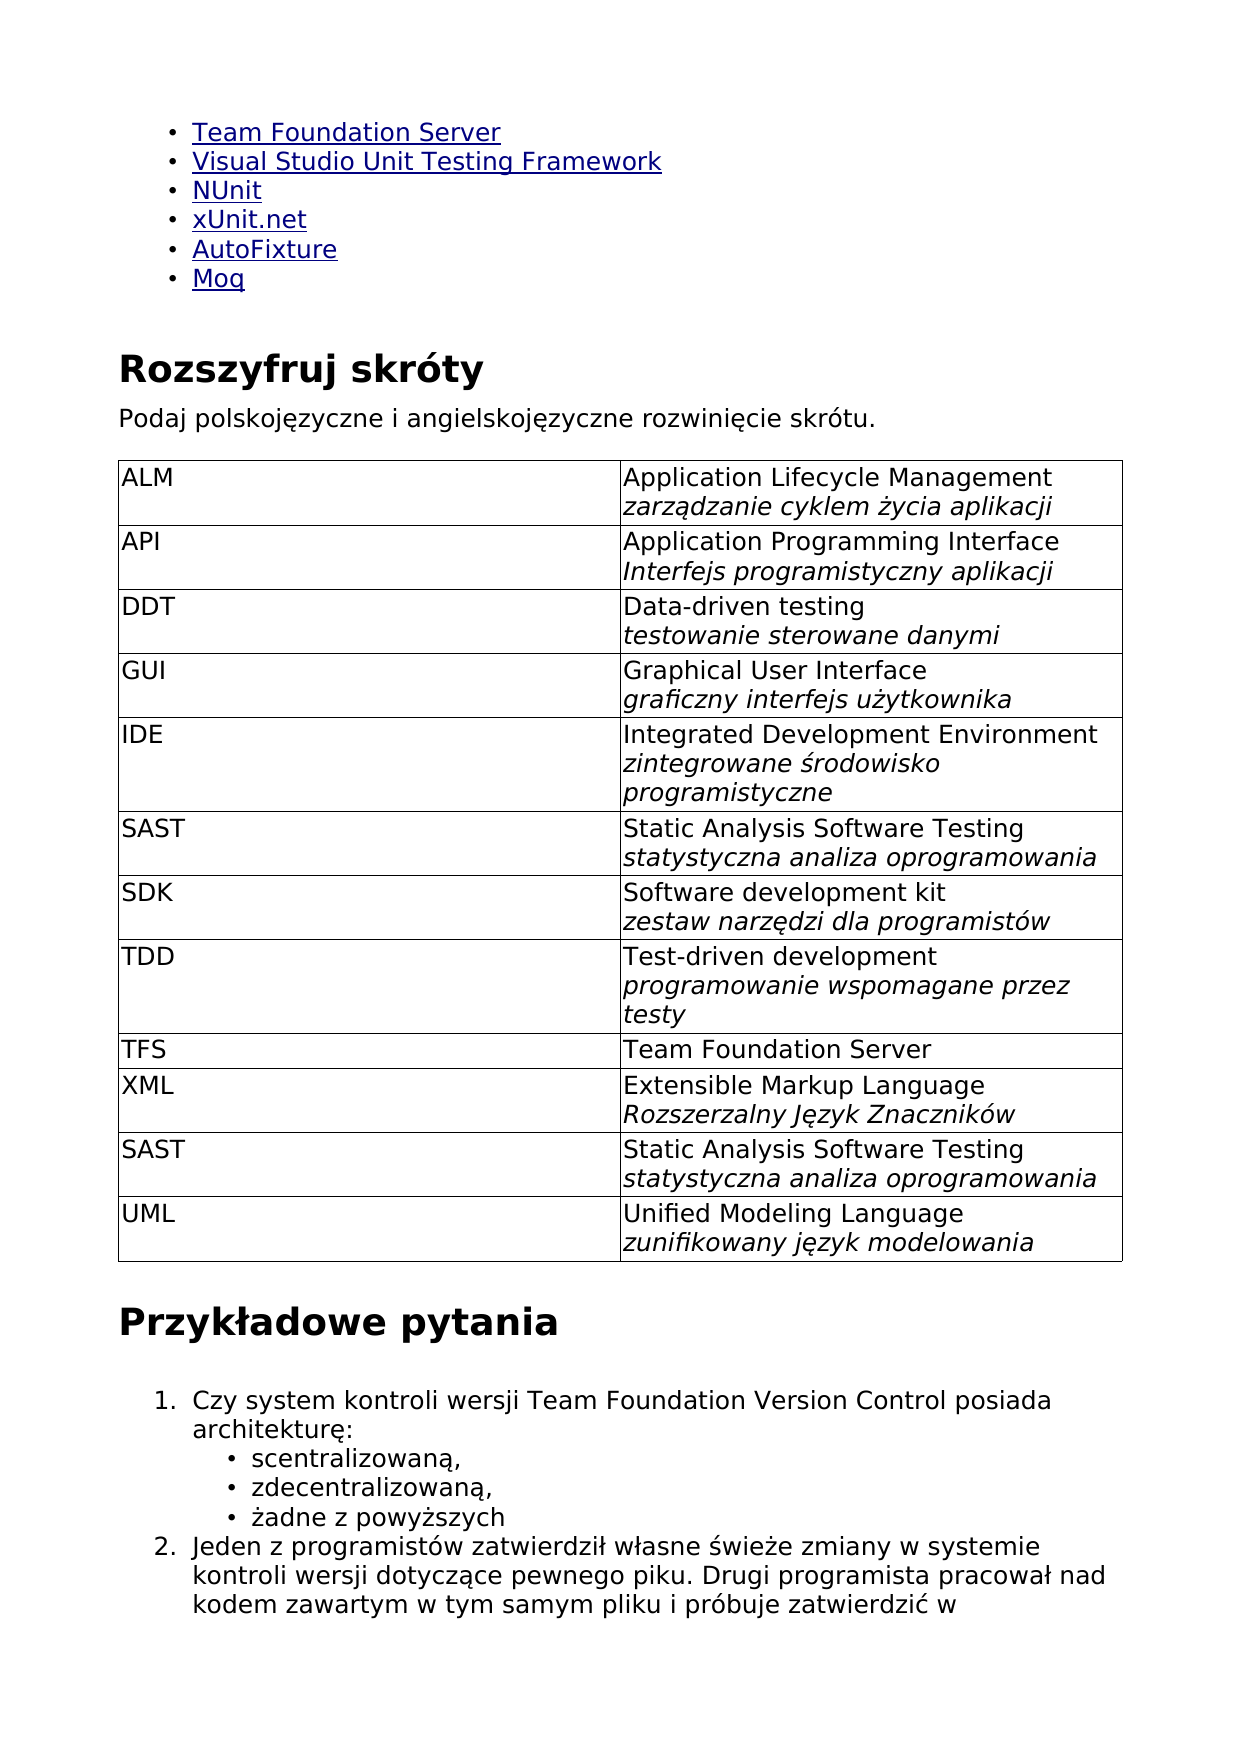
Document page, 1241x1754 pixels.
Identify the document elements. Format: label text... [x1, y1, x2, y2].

table_cell GUI [119, 654, 620, 717]
table_cell Software development kit zestaw narzędzi dla programistów [621, 876, 1122, 939]
table_cell Integrated Development Environment zintegrowane środowisko programistyczne [621, 718, 1122, 811]
list AutoFixture [177, 235, 1122, 264]
table_cell Static Analysis Software Testing statystyczna analiza oprogramowania [621, 812, 1122, 875]
table_cell Application Programming Interface Interfejs programistyczny aplikacji [621, 526, 1122, 589]
table_cell Data-driven testing testowanie sterowane danymi [621, 590, 1122, 653]
subtitle Rozszyfruj skróty [118, 348, 1122, 391]
table_cell TDD [119, 940, 620, 1033]
table_cell SDK [119, 876, 620, 939]
list NUnit [177, 176, 1122, 206]
list Jeden z programistów zatwierdził własne świeże zmiany w systemie kontroli wersji dotyczące pewnego piku. Drugi programista pracował nad kodem zawartym w tym samym pliku i próbuje zatwierdzić w [177, 1532, 1122, 1619]
table_cell Test-driven development programowanie wspomagane przez testy [621, 940, 1122, 1033]
table_cell Graphical User Interface graficzny interfejs użytkownika [621, 654, 1122, 717]
list xUnit.net [177, 206, 1122, 235]
table_cell SAST [119, 1133, 620, 1196]
list Moq [177, 264, 1122, 293]
table_cell Extensible Markup Language Rozszerzalny Język Znaczników [621, 1069, 1122, 1132]
list Czy system kontroli wersji Team Foundation Version Control posiada architekturę: [177, 1386, 1122, 1444]
list Visual Studio Unit Testing Framework [177, 147, 1122, 176]
table_header Application Lifecycle Management zarządzanie cyklem życia aplikacji [621, 461, 1122, 524]
table_cell SAST [119, 812, 620, 875]
subtitle Przykładowe pytania [118, 1301, 1122, 1344]
list zdecentralizowaną, [236, 1474, 1122, 1503]
table_cell TFS [119, 1034, 620, 1068]
table_cell IDE [119, 718, 620, 811]
table_cell Unified Modeling Language zunifikowany język modelowania [621, 1197, 1122, 1261]
table_header ALM [119, 461, 620, 524]
table_cell Static Analysis Software Testing statystyczna analiza oprogramowania [621, 1133, 1122, 1196]
table_cell XML [119, 1069, 620, 1132]
list scentralizowaną, [236, 1444, 1122, 1474]
text Podaj polskojęzyczne i angielskojęzyczne rozwinięcie skrótu. [118, 404, 1122, 433]
table_cell DDT [119, 590, 620, 653]
table_cell Team Foundation Server [621, 1034, 1122, 1068]
list Team Foundation Server [177, 118, 1122, 147]
table_cell API [119, 526, 620, 589]
table_cell UML [119, 1197, 620, 1261]
list żadne z powyższych [236, 1503, 1122, 1532]
